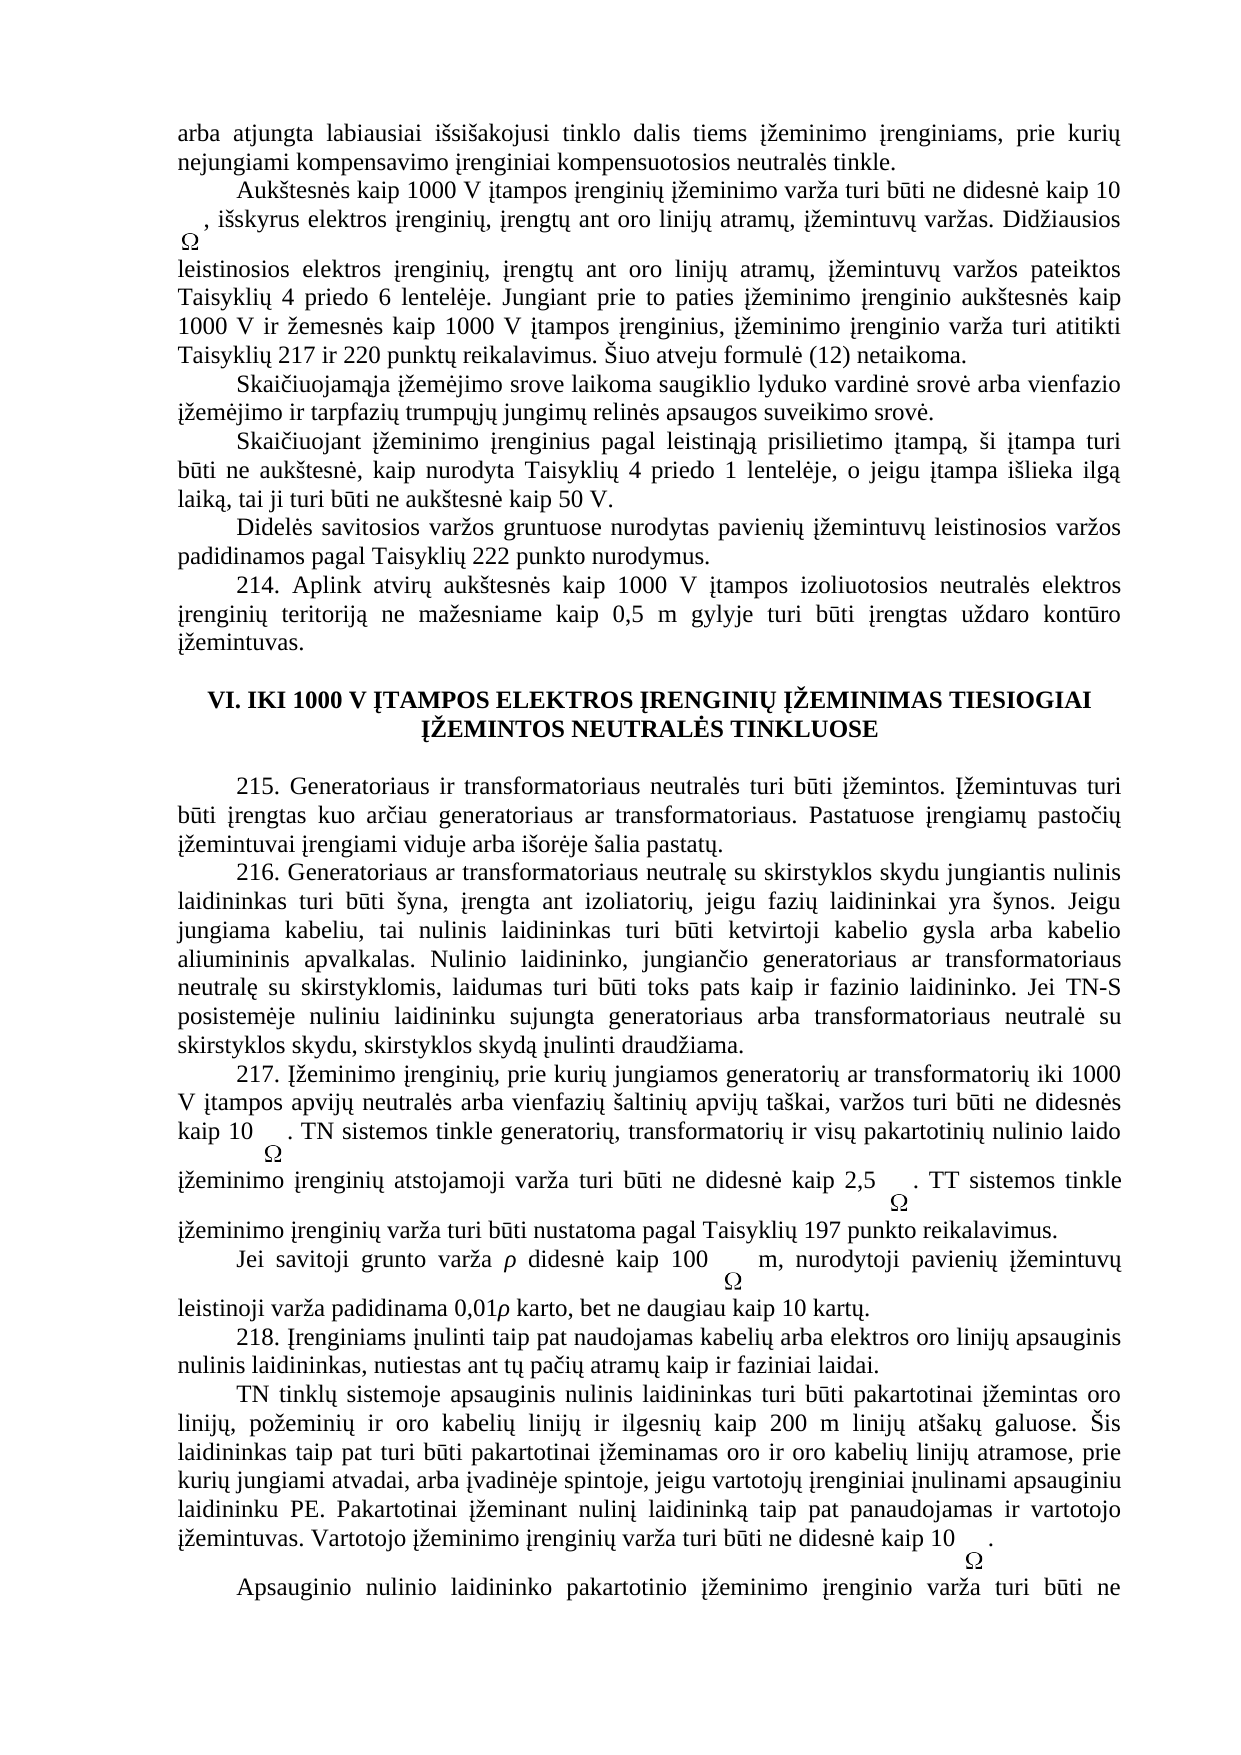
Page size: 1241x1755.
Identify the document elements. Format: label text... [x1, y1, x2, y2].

text TN tinklų sistemoje apsauginis nulinis laidininkas turi būti pakartotinai įžemintas oro linijų, požeminių ir oro kabelių linijų ir ilgesnių kaip 200 m linijų atšakų galuose. Šis laidininkas taip pat turi būti pakartotinai įžeminamas oro ir oro kabelių linijų atramose, prie kurių jungiami atvadai, arba įvadinėje spintoje, jeigu vartotojų įrenginiai įnulinami apsauginiu laidininku PE. Pakartotinai įžeminant nulinį laidininką taip pat panaudojamas ir vartotojo įžemintuvas. Vartotojo įžeminimo įrenginių varža turi būti ne didesnė kaip 10 . [177, 1379, 1122, 1572]
text VI. IKI 1000 V ĮTAMPOS ELEKTROS ĮRENGINIŲ ĮŽEMINIMAS TIESIOGIAI ĮŽEMINTOS NEUTRALĖS TINKLUOSE [177, 685, 1122, 742]
text Didelės savitosios varžos gruntuose nurodytas pavienių įžemintuvų leistinosios varžos padidinamos pagal Taisyklių 222 punkto nurodymus. [177, 512, 1122, 570]
text 214. Aplink atvirų aukštesnės kaip 1000 V įtampos izoliuotosios neutralės elektros įrenginių teritoriją ne mažesniame kaip 0,5 m gylyje turi būti įrengtas uždaro kontūro įžemintuvas. [177, 570, 1122, 656]
text Jei savitoji grunto varža ρ didesnė kaip 100 m, nurodytoji pavienių įžemintuvų leistinoji varža padidinama 0,01 ρ karto, bet ne daugiau kaip 10 kartų. [177, 1244, 1122, 1322]
text 216. Generatoriaus ar transformatoriaus neutralę su skirstyklos skydu jungiantis nulinis laidininkas turi būti šyna, įrengta ant izoliatorių, jeigu fazių laidininkai yra šynos. Jeigu jungiama kabeliu, tai nulinis laidininkas turi būti ketvirtoji kabelio gysla arba kabelio aliumininis apvalkalas. Nulinio laidininko, jungiančio generatoriaus ar transformatoriaus neutralę su skirstyklomis, laidumas turi būti toks pats kaip ir fazinio laidininko. Jei TN-S posistemėje nuliniu laidininku sujungta generatoriaus arba transformatoriaus neutralė su skirstyklos skydu, skirstyklos skydą įnulinti draudžiama. [177, 857, 1122, 1059]
text 215. Generatoriaus ir transformatoriaus neutralės turi būti įžemintos. Įžemintuvas turi būti įrengtas kuo arčiau generatoriaus ar transformatoriaus. Pastatuose įrengiamų pastočių įžemintuvai įrengiami viduje arba išorėje šalia pastatų. [177, 771, 1122, 857]
text arba atjungta labiausiai išsišakojusi tinklo dalis tiems įžeminimo įrenginiams, prie kurių nejungiami kompensavimo įrenginiai kompensuotosios neutralės tinkle. [177, 118, 1122, 176]
text 217. Įžeminimo įrenginių, prie kurių jungiamos generatorių ar transformatorių iki 1000 V įtampos apvijų neutralės arba vienfazių šaltinių apvijų taškai, varžos turi būti ne didesnės kaip 10 . TN sistemos tinkle generatorių, transformatorių ir visų pakartotinių nulinio laido įžeminimo įrenginių atstojamoji varža turi būti ne didesnė kaip 2,5 . TT sistemos tinkle įžeminimo įrenginių varža turi būti nustatoma pagal Taisyklių 197 punkto reikalavimus. [177, 1059, 1122, 1244]
text Apsauginio nulinio laidininko pakartotinio įžeminimo įrenginio varža turi būti ne [177, 1572, 1122, 1601]
text Skaičiuojant įžeminimo įrenginius pagal leistinąją prisilietimo įtampą, ši įtampa turi būti ne aukštesnė, kaip nurodyta Taisyklių 4 priedo 1 lentelėje, o jeigu įtampa išlieka ilgą laiką, tai ji turi būti ne aukštesnė kaip 50 V. [177, 426, 1122, 512]
text Aukštesnės kaip 1000 V įtampos įrenginių įžeminimo varža turi būti ne didesnė kaip 10 , išskyrus elektros įrenginių, įrengtų ant oro linijų atramų, įžemintuvų varžas. Didžiausios leistinosios elektros įrenginių, įrengtų ant oro linijų atramų, įžemintuvų varžos pateiktos Taisyklių 4 priedo 6 lentelėje. Jungiant prie to paties įžeminimo įrenginio aukštesnės kaip 1000 V ir žemesnės kaip 1000 V įtampos įrenginius, įžeminimo įrenginio varža turi atitikti Taisyklių 217 ir 220 punktų reikalavimus. Šiuo atveju formulė (12) netaikoma. [177, 176, 1122, 369]
text Skaičiuojamąja įžemėjimo srove laikoma saugiklio lyduko vardinė srovė arba vienfazio įžemėjimo ir tarpfazių trumpųjų jungimų relinės apsaugos suveikimo srovė. [177, 369, 1122, 426]
text 218. Įrenginiams įnulinti taip pat naudojamas kabelių arba elektros oro linijų apsauginis nulinis laidininkas, nutiestas ant tų pačių atramų kaip ir faziniai laidai. [177, 1322, 1122, 1379]
